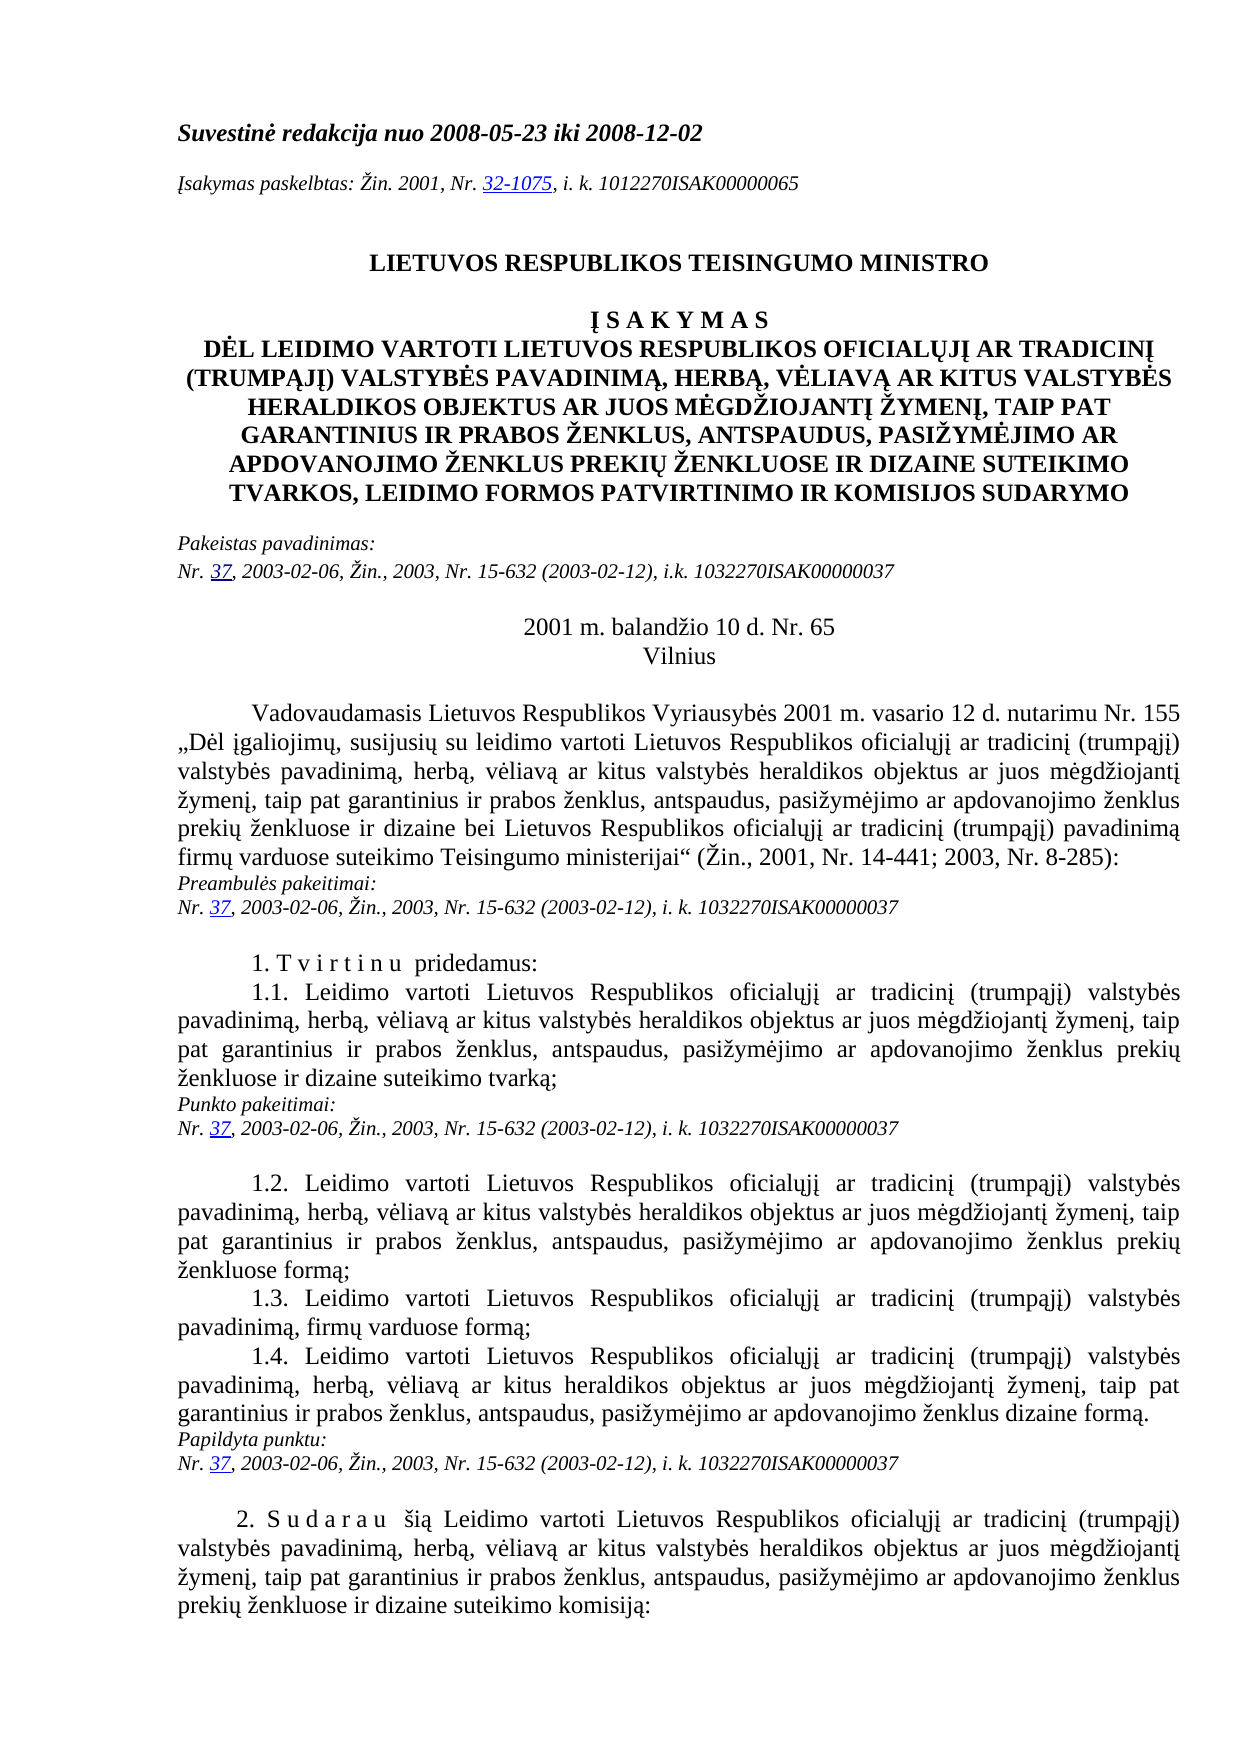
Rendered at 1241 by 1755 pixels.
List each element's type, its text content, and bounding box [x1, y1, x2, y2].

text Nr. 37, 2003-02-06, Žin., 2003, Nr. 15-632 (2003-02-12), i. k. 1032270ISAK00000037 [177, 895, 1181, 919]
text 1.3. Leidimo vartoti Lietuvos Respublikos oficialųjį ar tradicinį (trumpąjį) valstybės pavadinimą, firmų varduose formą; [177, 1283, 1181, 1341]
text Į S A K Y M A S [177, 305, 1181, 334]
text LIETUVOS RESPUBLIKOS TEISINGUMO MINISTRO [177, 248, 1181, 277]
text Nr. 37, 2003-02-06, Žin., 2003, Nr. 15-632 (2003-02-12), i.k. 1032270ISAK00000037 [177, 555, 1181, 583]
text Pakeistas pavadinimas: [177, 531, 1181, 555]
text Įsakymas paskelbtas: Žin. 2001, Nr. 32-1075, i. k. 1012270ISAK00000065 [177, 171, 1181, 195]
text 2. Sudarau šią Leidimo vartoti Lietuvos Respublikos oficialųjį ar tradicinį (trumpąjį) valstybės pavadinimą, herbą, vėliavą ar kitus valstybės heraldikos objektus ar juos mėgdžiojantį žymenį, taip pat garantinius ir prabos ženklus, antspaudus, pasižymėjimo ar apdovanojimo ženklus prekių ženkluose ir dizaine suteikimo komisiją: [177, 1504, 1181, 1619]
text Vilnius [177, 641, 1181, 670]
text 2001 m. balandžio 10 d. Nr. 65 [177, 612, 1181, 641]
text Papildyta punktu: [177, 1427, 1181, 1451]
text Nr. 37, 2003-02-06, Žin., 2003, Nr. 15-632 (2003-02-12), i. k. 1032270ISAK00000037 [177, 1451, 1181, 1475]
text 1. Tvirtinu pridedamus: [177, 948, 1181, 977]
text Preambulės pakeitimai: [177, 871, 1181, 895]
text 1.2. Leidimo vartoti Lietuvos Respublikos oficialųjį ar tradicinį (trumpąjį) valstybės pavadinimą, herbą, vėliavą ar kitus valstybės heraldikos objektus ar juos mėgdžiojantį žymenį, taip pat garantinius ir prabos ženklus, antspaudus, pasižymėjimo ar apdovanojimo ženklus prekių ženkluose formą; [177, 1168, 1181, 1283]
text Nr. 37, 2003-02-06, Žin., 2003, Nr. 15-632 (2003-02-12), i. k. 1032270ISAK00000037 [177, 1116, 1181, 1140]
text Vadovaudamasis Lietuvos Respublikos Vyriausybės 2001 m. vasario 12 d. nutarimu Nr. 155 „Dėl įgaliojimų, susijusių su leidimo vartoti Lietuvos Respublikos oficialųjį ar tradicinį (trumpąjį) valstybės pavadinimą, herbą, vėliavą ar kitus valstybės heraldikos objektus ar juos mėgdžiojantį žymenį, taip pat garantinius ir prabos ženklus, antspaudus, pasižymėjimo ar apdovanojimo ženklus prekių ženkluose ir dizaine bei Lietuvos Respublikos oficialųjį ar tradicinį (trumpąjį) pavadinimą firmų varduose suteikimo Teisingumo ministerijai“ (Žin., 2001, Nr. 14-441; 2003, Nr. 8-285): [177, 698, 1181, 871]
text Punkto pakeitimai: [177, 1092, 1181, 1116]
text Suvestinė redakcija nuo 2008-05-23 iki 2008-12-02 [177, 118, 1181, 147]
text DĖL LEIDIMO VARTOTI LIETUVOS RESPUBLIKOS OFICIALŲJĮ AR TRADICINĮ (TRUMPĄJĮ) VALSTYBĖS PAVADINIMĄ, HERBĄ, VĖLIAVĄ AR KITUS VALSTYBĖS HERALDIKOS OBJEKTUS AR JUOS MĖGDŽIOJANTĮ ŽYMENĮ, TAIP PAT GARANTINIUS IR PRABOS ŽENKLUS, ANTSPAUDUS, PASIŽYMĖJIMO AR APDOVANOJIMO ŽENKLUS PREKIŲ ŽENKLUOSE IR DIZAINE SUTEIKIMO TVARKOS, LEIDIMO FORMOS PATVIRTINIMO IR KOMISIJOS SUDARYMO [177, 334, 1181, 507]
text 1.1. Leidimo vartoti Lietuvos Respublikos oficialųjį ar tradicinį (trumpąjį) valstybės pavadinimą, herbą, vėliavą ar kitus valstybės heraldikos objektus ar juos mėgdžiojantį žymenį, taip pat garantinius ir prabos ženklus, antspaudus, pasižymėjimo ar apdovanojimo ženklus prekių ženkluose ir dizaine suteikimo tvarką; [177, 977, 1181, 1092]
text 1.4. Leidimo vartoti Lietuvos Respublikos oficialųjį ar tradicinį (trumpąjį) valstybės pavadinimą, herbą, vėliavą ar kitus heraldikos objektus ar juos mėgdžiojantį žymenį, taip pat garantinius ir prabos ženklus, antspaudus, pasižymėjimo ar apdovanojimo ženklus dizaine formą. [177, 1341, 1181, 1427]
